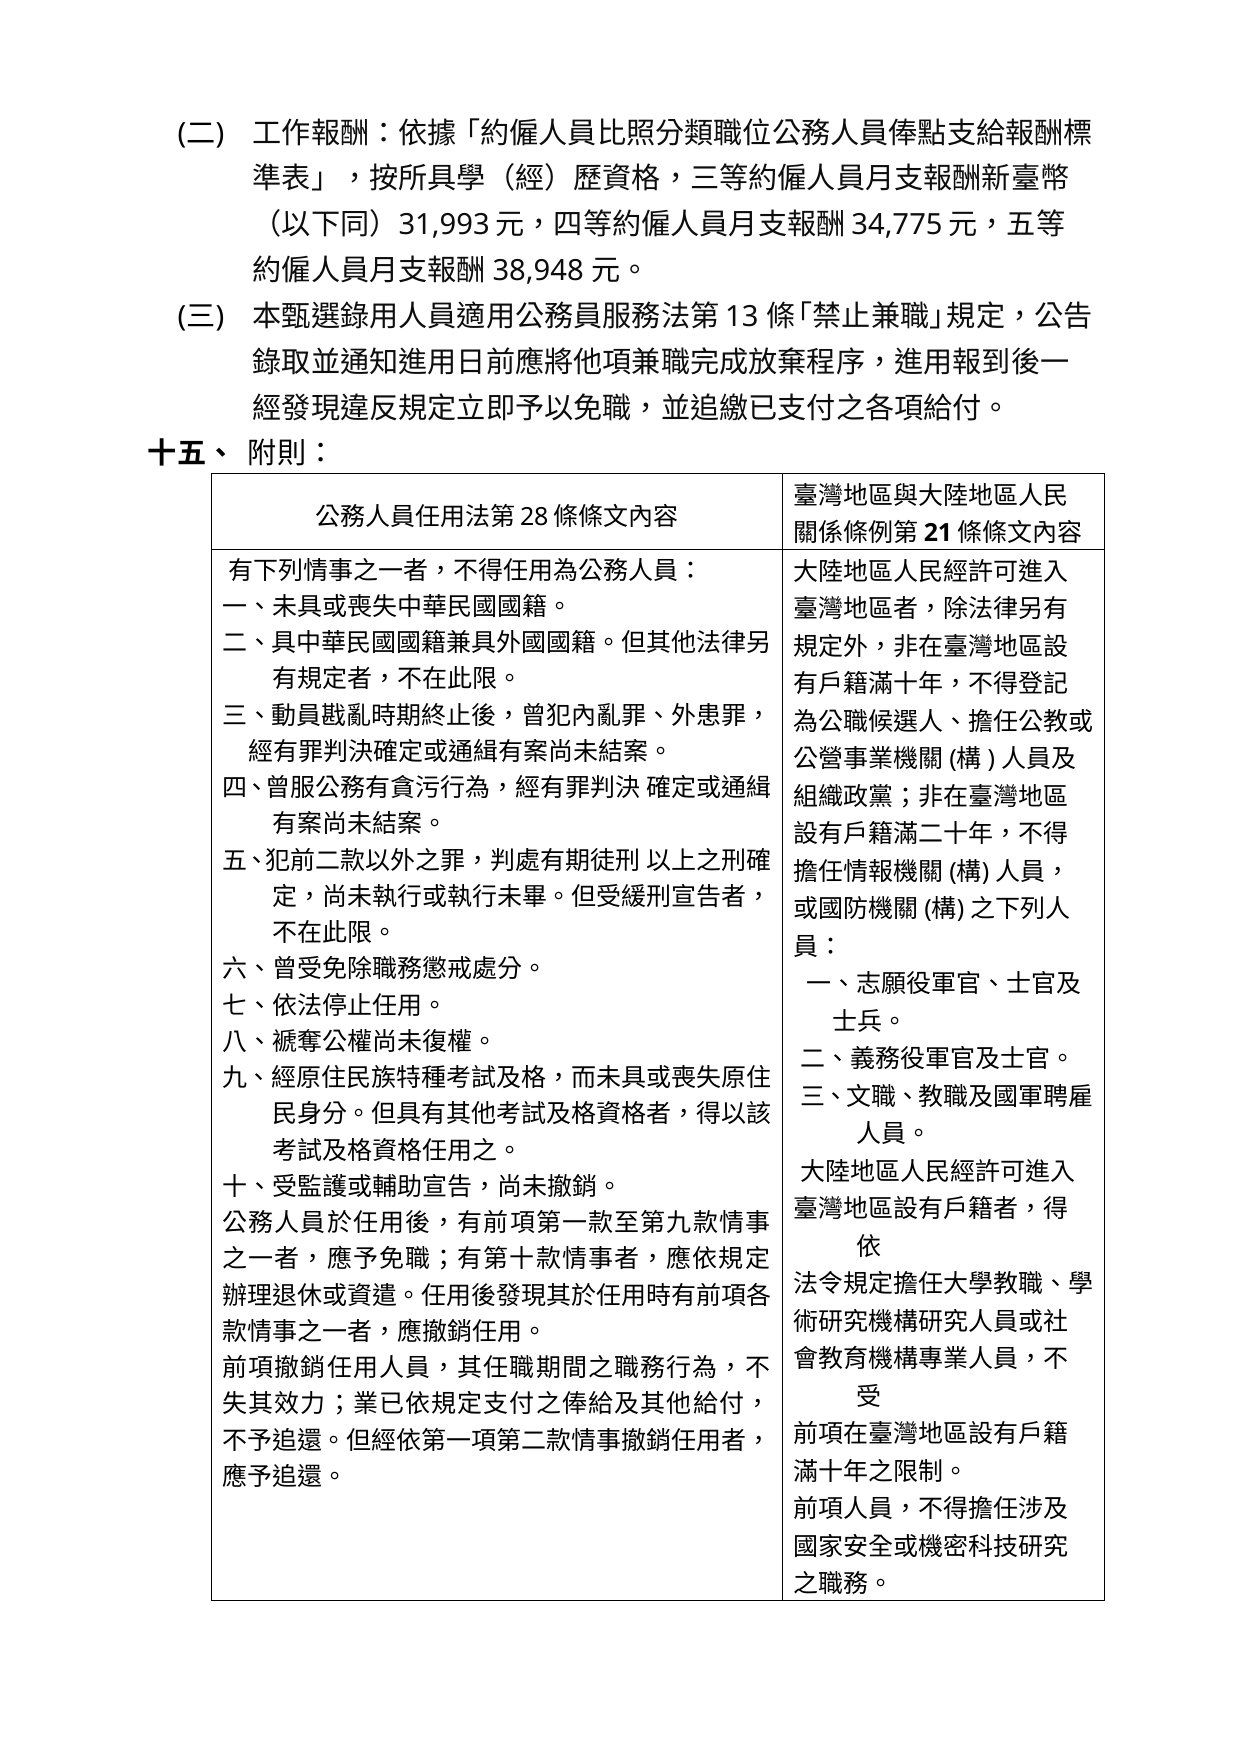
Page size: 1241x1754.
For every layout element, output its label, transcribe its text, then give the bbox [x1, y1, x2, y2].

list 本甄選錄用人員適用公務員服務法第13 條「禁止兼職」規定，公告錄取並通知進用日前應將他項兼職完成放棄程序，進用報到後一經發現違反規定立即予以免職，並追繳已支付之各項給付。 [177, 290, 1092, 427]
list 工作報酬：依據「約僱人員比照分類職位公務人員俸點支給報酬標準表」，按所具學（經）歷資格，三等約僱人員月支報酬新臺幣（以下同）31,993元，四等約僱人員月支報酬34,775元，五等約僱人員月支報酬 38,948 元。 [177, 106, 1092, 290]
table_header 臺灣地區與大陸地區人民關係條例第21條條文內容 [783, 474, 1104, 549]
table_cell 有下列情事之一者，不得任用為公務人員： 一、未具或喪失中華民國國籍。 二、具中華民國國籍兼具外國國籍。但其他法律另有規定者，不在此限。 三、動員戡亂時期終止後，曾犯內亂罪、外患罪， 經有罪判決確定或通緝有案尚未結案。 四、曾服公務有貪污行為，經有罪判決 確定或通緝有案尚未結案。 五、犯前二款以外之罪，判處有期徒刑 以上之刑確定，尚未執行或執行未畢。但受緩刑宣告者，不在此限。 六、曾受免除職務懲戒處分。 七、依法停止任用。 八、褫奪公權尚未復權。 九、經原住民族特種考試及格，而未具或喪失原住民身分。但具有其他考試及格資格者，得以該考試及格資格任用之。 十、受監護或輔助宣告，尚未撤銷。 公務人員於任用後，有前項第一款至第九款情事之一者，應予免職；有第十款情事者，應依規定辦理退休或資遣。任用後發現其於任用時有前項各款情事之一者，應撤銷任用。 前項撤銷任用人員，其任職期間之職務行為，不失其效力；業已依規定支付之俸給及其他給付，不予追還。但經依第一項第二款情事撤銷任用者，應予追還。 [212, 550, 782, 1600]
table_cell 大陸地區人民經許可進入臺灣地區者，除法律另有規定外，非在臺灣地區設有戶籍滿十年，不得登記為公職候選人、擔任公教或公營事業機關 (構 ) 人員及組織政黨；非在臺灣地區設有戶籍滿二十年，不得擔任情報機關 (構) 人員，或國防機關 (構) 之下列人員： 一、志願役軍官、士官及 士兵。 二、義務役軍官及士官。 三、文職、教職及國軍聘雇人員。 大陸地區人民經許可進入 臺灣地區設有戶籍者，得依 法令規定擔任大學教職、學 術研究機構研究人員或社 會教育機構專業人員，不受 前項在臺灣地區設有戶籍 滿十年之限制。 前項人員，不得擔任涉及國家安全或機密科技研究之職務。 [783, 550, 1104, 1600]
list 附則： [148, 427, 1092, 473]
table_header 公務人員任用法第28條條文內容 [212, 474, 782, 549]
